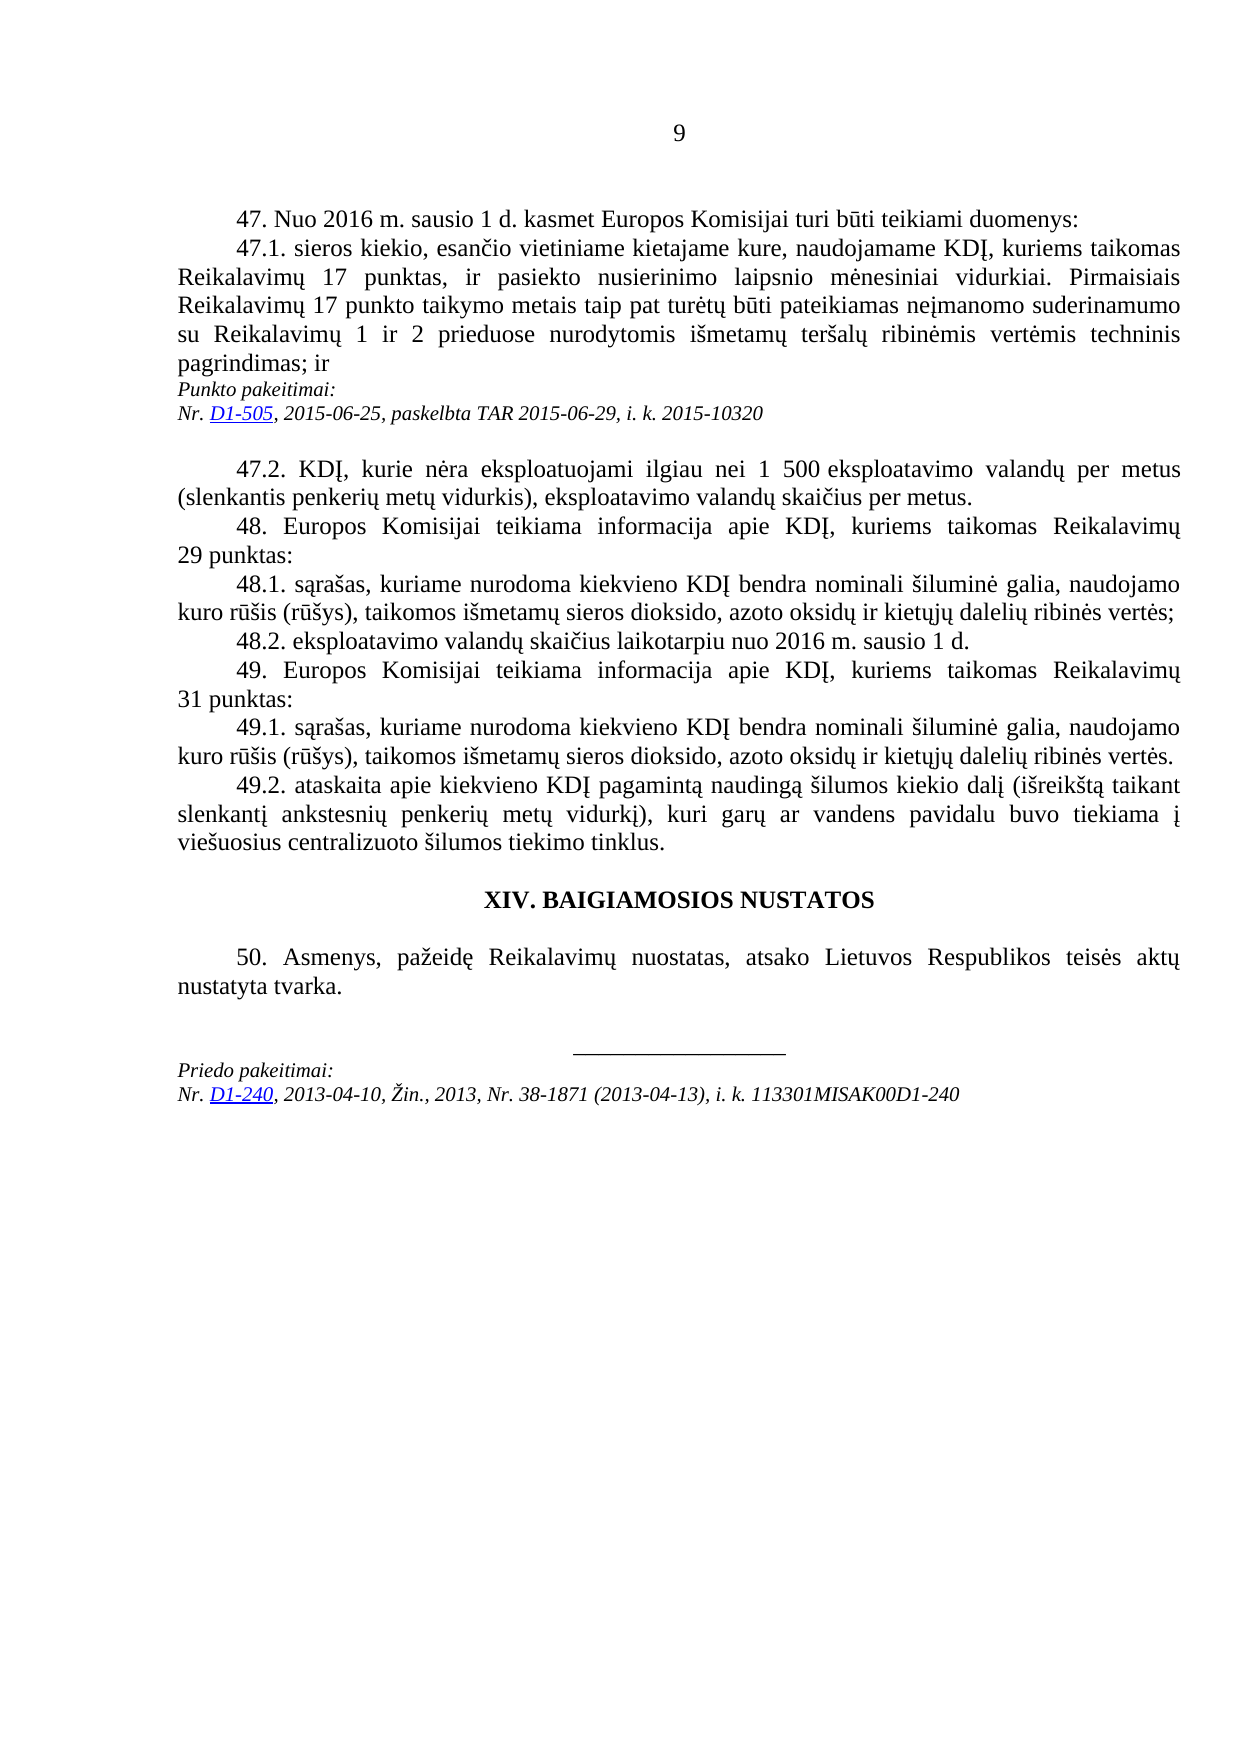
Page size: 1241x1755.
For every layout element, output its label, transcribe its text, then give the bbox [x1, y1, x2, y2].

text Nr. D1-240, 2013-04-10, Žin., 2013, Nr. 38-1871 (2013-04-13), i. k. 113301MISAK00D1-240 [177, 1082, 1181, 1106]
text 49.2. ataskaita apie kiekvieno KDĮ pagamintą naudingą šilumos kiekio dalį (išreikštą taikant slenkantį ankstesnių penkerių metų vidurkį), kuri garų ar vandens pavidalu buvo tiekiama į viešuosius centralizuoto šilumos tiekimo tinklus. [177, 770, 1181, 856]
text 48.1. sąrašas, kuriame nurodoma kiekvieno KDĮ bendra nominali šiluminė galia, naudojamo kuro rūšis (rūšys), taikomos išmetamų sieros dioksido, azoto oksidų ir kietųjų dalelių ribinės vertės; [177, 569, 1181, 626]
text Nr. D1-505, 2015-06-25, paskelbta TAR 2015-06-29, i. k. 2015-10320 [177, 401, 1181, 425]
text 47.1. sieros kiekio, esančio vietiniame kietajame kure, naudojamame KDĮ, kuriems taikomas Reikalavimų 17 punktas, ir pasiekto nusierinimo laipsnio mėnesiniai vidurkiai. Pirmaisiais Reikalavimų 17 punkto taikymo metais taip pat turėtų būti pateikiamas neįmanomo suderinamumo su Reikalavimų 1 ir 2 prieduose nurodytomis išmetamų teršalų ribinėmis vertėmis techninis pagrindimas; ir [177, 233, 1181, 377]
text _________________ [177, 1029, 1181, 1057]
text 50. Asmenys, pažeidę Reikalavimų nuostatas, atsako Lietuvos Respublikos teisės aktų nustatyta tvarka. [177, 942, 1181, 1000]
text Punkto pakeitimai: [177, 377, 1181, 401]
text Priedo pakeitimai: [177, 1057, 1181, 1082]
text XIV. BAIGIAMOSIOS NUSTATOS [177, 885, 1181, 914]
text 47.2. KDĮ, kurie nėra eksploatuojami ilgiau nei 1 500 eksploatavimo valandų per metus (slenkantis penkerių metų vidurkis), eksploatavimo valandų skaičius per metus. [177, 454, 1181, 511]
text 49. Europos Komisijai teikiama informacija apie KDĮ, kuriems taikomas Reikalavimų 31 punktas: [177, 655, 1181, 712]
text 49.1. sąrašas, kuriame nurodoma kiekvieno KDĮ bendra nominali šiluminė galia, naudojamo kuro rūšis (rūšys), taikomos išmetamų sieros dioksido, azoto oksidų ir kietųjų dalelių ribinės vertės. [177, 712, 1181, 770]
text 48.2. eksploatavimo valandų skaičius laikotarpiu nuo 2016 m. sausio 1 d. [177, 626, 1181, 655]
text 47. Nuo 2016 m. sausio 1 d. kasmet Europos Komisijai turi būti teikiami duomenys: [177, 204, 1181, 233]
text 48. Europos Komisijai teikiama informacija apie KDĮ, kuriems taikomas Reikalavimų 29 punktas: [177, 511, 1181, 569]
